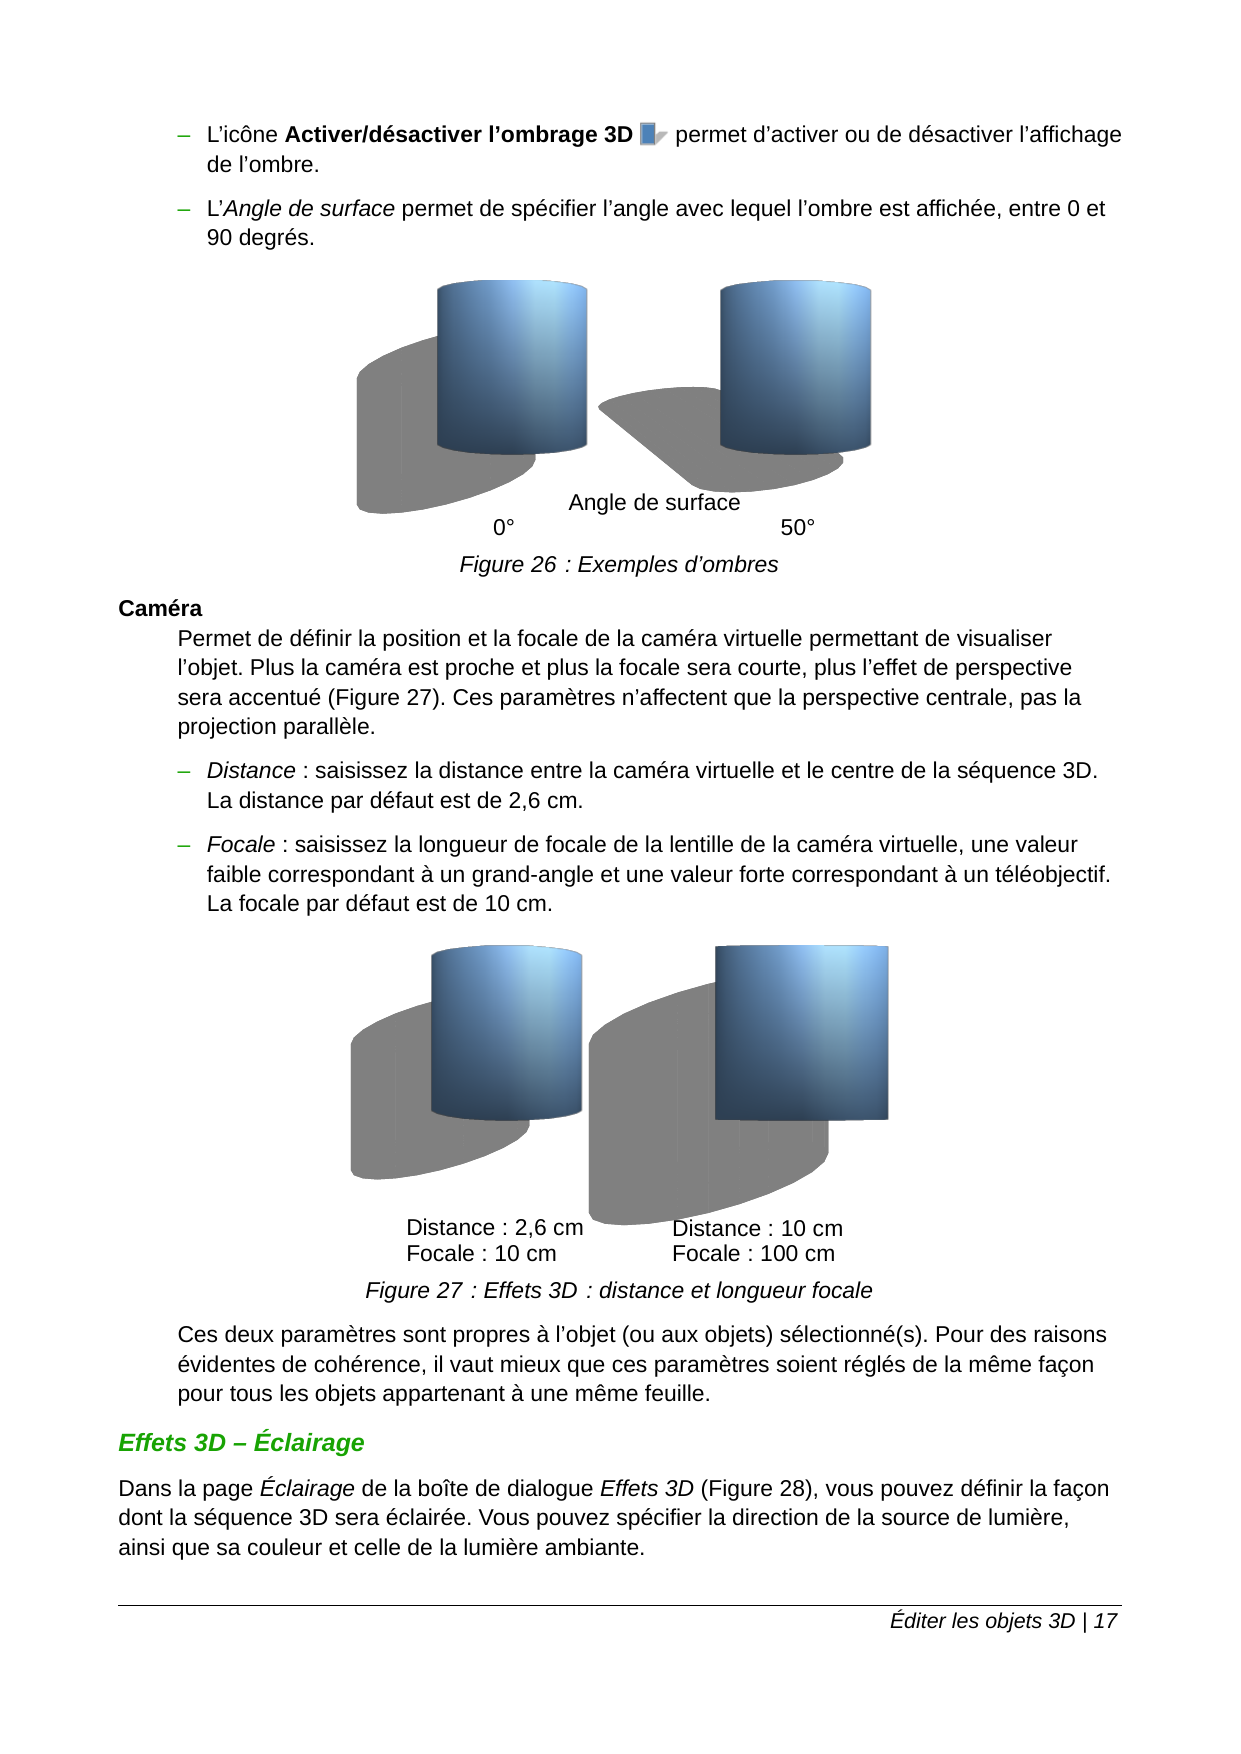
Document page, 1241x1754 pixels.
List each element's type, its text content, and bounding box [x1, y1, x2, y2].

subtitle Effets 3D – Éclairage [118, 1427, 1122, 1457]
list Ces deux paramètres sont propres à l’objet (ou aux objets) sélectionné(s). Pour des raisons évidentes de cohérence, il vaut mieux que ces paramètres soient réglés de la même façon pour tous les objets appartenant à une même feuille. [177, 1318, 1122, 1406]
subtitle Caméra [118, 592, 1122, 622]
text Figure 27 : Effets 3D : distance et longueur focale [118, 1274, 1122, 1303]
list Focale : saisissez la longueur de focale de la lentille de la caméra virtuelle, une valeur faible correspondant à un grand-angle et une valeur forte correspondant à un téléobjectif. La focale par défaut est de 10 cm. [177, 828, 1122, 916]
text Figure 26 : Exemples d’ombres [118, 548, 1122, 577]
list Distance : saisissez la distance entre la caméra virtuelle et le centre de la séquence 3D. La distance par défaut est de 2,6 cm. [177, 754, 1122, 813]
text Dans la page Éclairage de la boîte de dialogue Effets 3D (Figure 28), vous pouvez définir la façon dont la séquence 3D sera éclairée. Vous pouvez spécifier la direction de la source de lumière, ainsi que sa couleur et celle de la lumière ambiante. [118, 1471, 1122, 1560]
picture [639, 118, 669, 148]
list L’Angle de surface permet de spécifier l’angle avec lequel l’ombre est affichée, entre 0 et 90 degrés. [177, 192, 1122, 251]
list Permet de définir la position et la focale de la caméra virtuelle permettant de visualiser l’objet. Plus la caméra est proche et plus la focale sera courte, plus l’effet de perspective sera accentué (Figure 27). Ces paramètres n’affectent que la perspective centrale, pas la projection parallèle. [177, 622, 1122, 739]
list L’icône Activer/désactiver l’ombrage 3D permet d’activer ou de désactiver l’affichage de l’ombre. [177, 118, 1122, 177]
